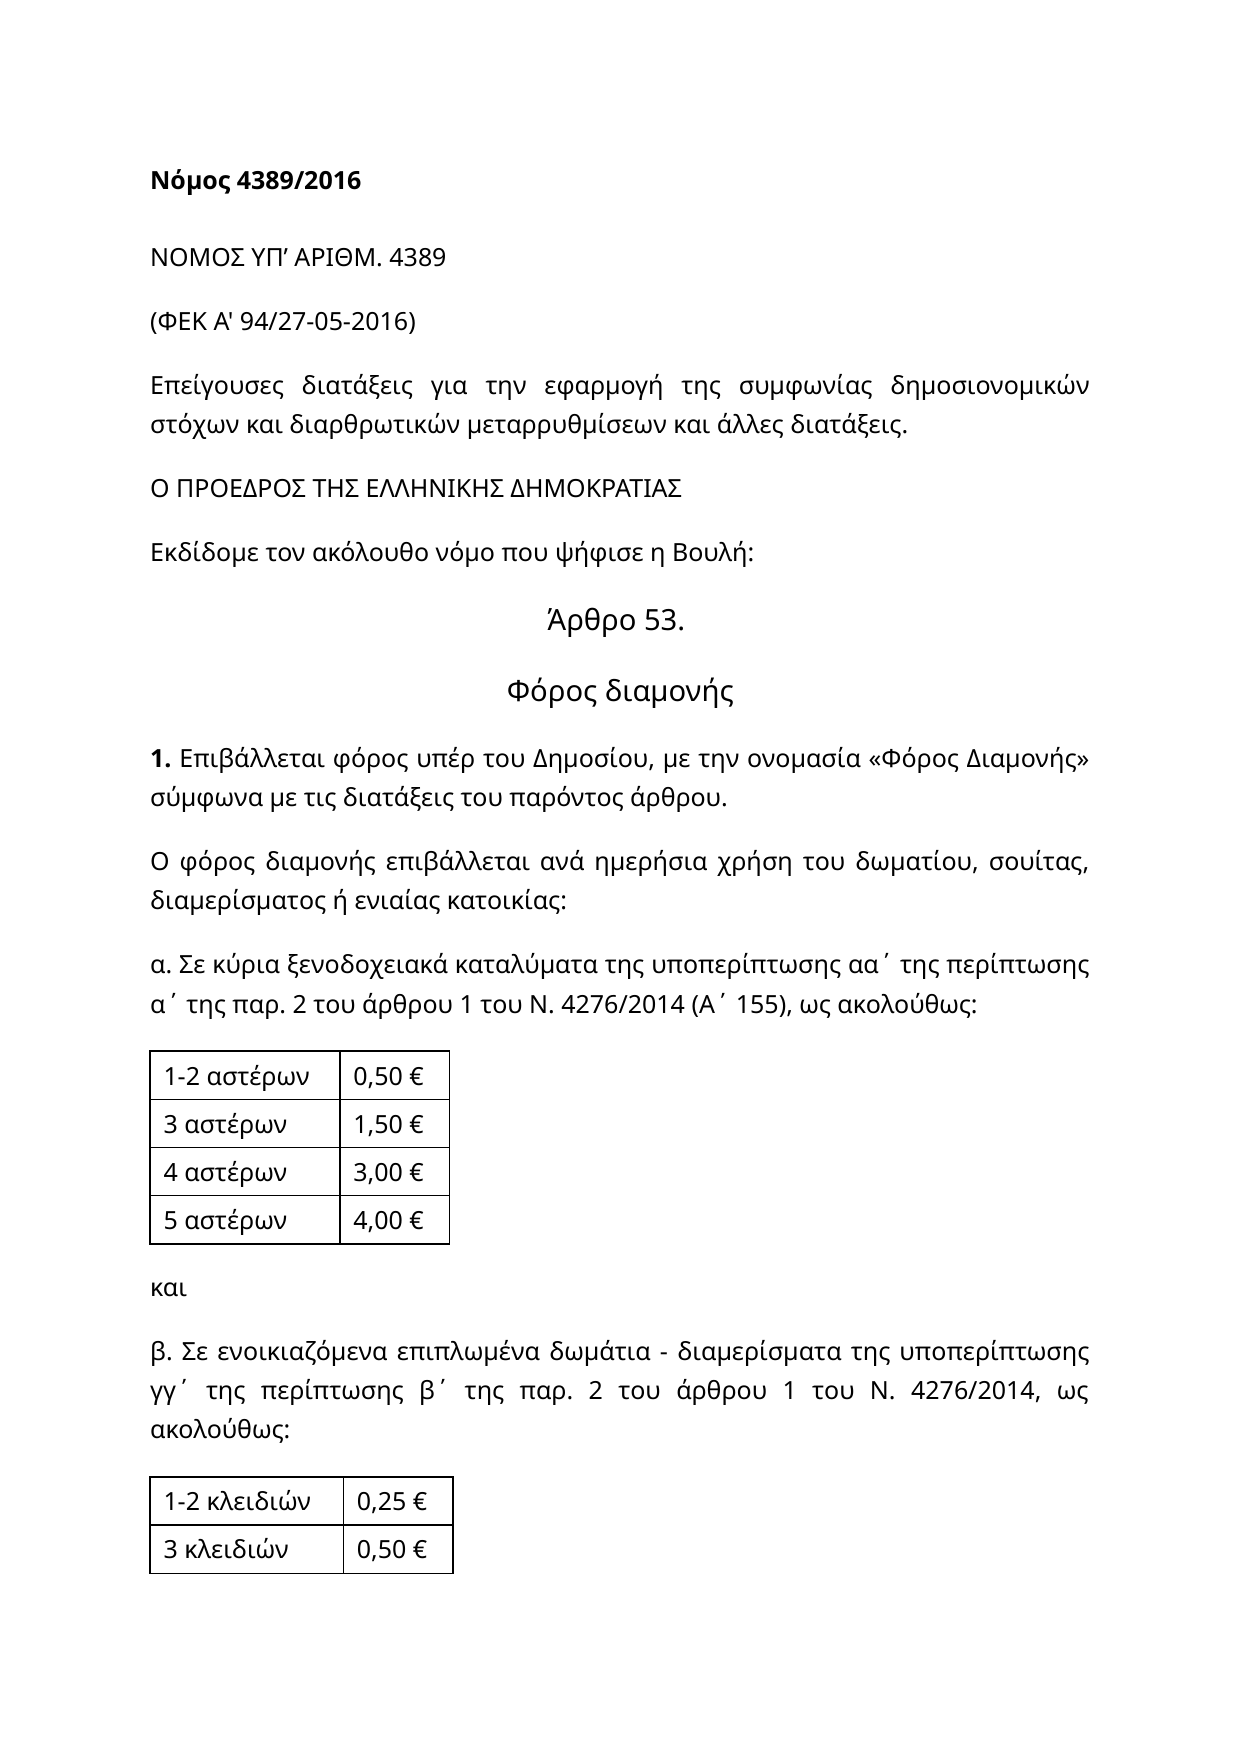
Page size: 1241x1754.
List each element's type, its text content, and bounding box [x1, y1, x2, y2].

subtitle Φόρος διαμονής [150, 670, 1090, 709]
text ΝΟΜΟΣ ΥΠ’ ΑΡΙΘΜ. 4389 [150, 239, 1090, 273]
table_cell 4 αστέρων [151, 1148, 339, 1195]
text Ο ΠΡΟΕΔΡΟΣ ΤΗΣ ΕΛΛΗΝΙΚΗΣ ΔΗΜΟΚΡΑΤΙΑΣ [150, 471, 1090, 505]
text (ΦΕΚ Α' 94/27-05-2016) [150, 303, 1090, 337]
table_header 0,25 € [344, 1478, 452, 1524]
text και [150, 1269, 1090, 1303]
title Νόμος 4389/2016 [150, 162, 1090, 197]
text β. Σε ενοικιαζόμενα επιπλωμένα δωμάτια - διαμερίσματα της υποπερίπτωσης γγ΄ της περίπτωσης β΄ της παρ. 2 του άρθρου 1 του Ν. 4276/2014, ως ακολούθως: [150, 1334, 1090, 1446]
text α. Σε κύρια ξενοδοχειακά καταλύματα της υποπερίπτωσης αα΄ της περίπτωσης α΄ της παρ. 2 του άρθρου 1 του Ν. 4276/2014 (Α΄ 155), ως ακολούθως: [150, 947, 1090, 1020]
table_cell 1,50 € [341, 1100, 449, 1147]
text Εκδίδομε τον ακόλουθο νόμο που ψήφισε η Βουλή: [150, 535, 1090, 569]
subtitle Άρθρο 53. [150, 599, 1090, 639]
text 1. Επιβάλλεται φόρος υπέρ του Δημοσίου, με την ονομασία «Φόρος Διαμονής» σύμφωνα με τις διατάξεις του παρόντος άρθρου. [150, 740, 1090, 814]
table_header 0,50 € [341, 1052, 449, 1098]
table_cell 5 αστέρων [151, 1196, 339, 1243]
table_cell 0,50 € [344, 1526, 452, 1572]
table_cell 3,00 € [341, 1148, 449, 1195]
table_cell 3 κλειδιών [151, 1526, 343, 1572]
text Επείγουσες διατάξεις για την εφαρμογή της συμφωνίας δημοσιονομικών στόχων και διαρθρωτικών μεταρρυθμίσεων και άλλες διατάξεις. [150, 367, 1090, 441]
table_cell 3 αστέρων [151, 1100, 339, 1147]
table_header 1-2 κλειδιών [151, 1478, 343, 1524]
table_cell 4,00 € [341, 1196, 449, 1243]
text Ο φόρος διαμονής επιβάλλεται ανά ημερήσια χρήση του δωματίου, σουίτας, διαμερίσματος ή ενιαίας κατοικίας: [150, 844, 1090, 917]
table_header 1-2 αστέρων [151, 1052, 339, 1098]
